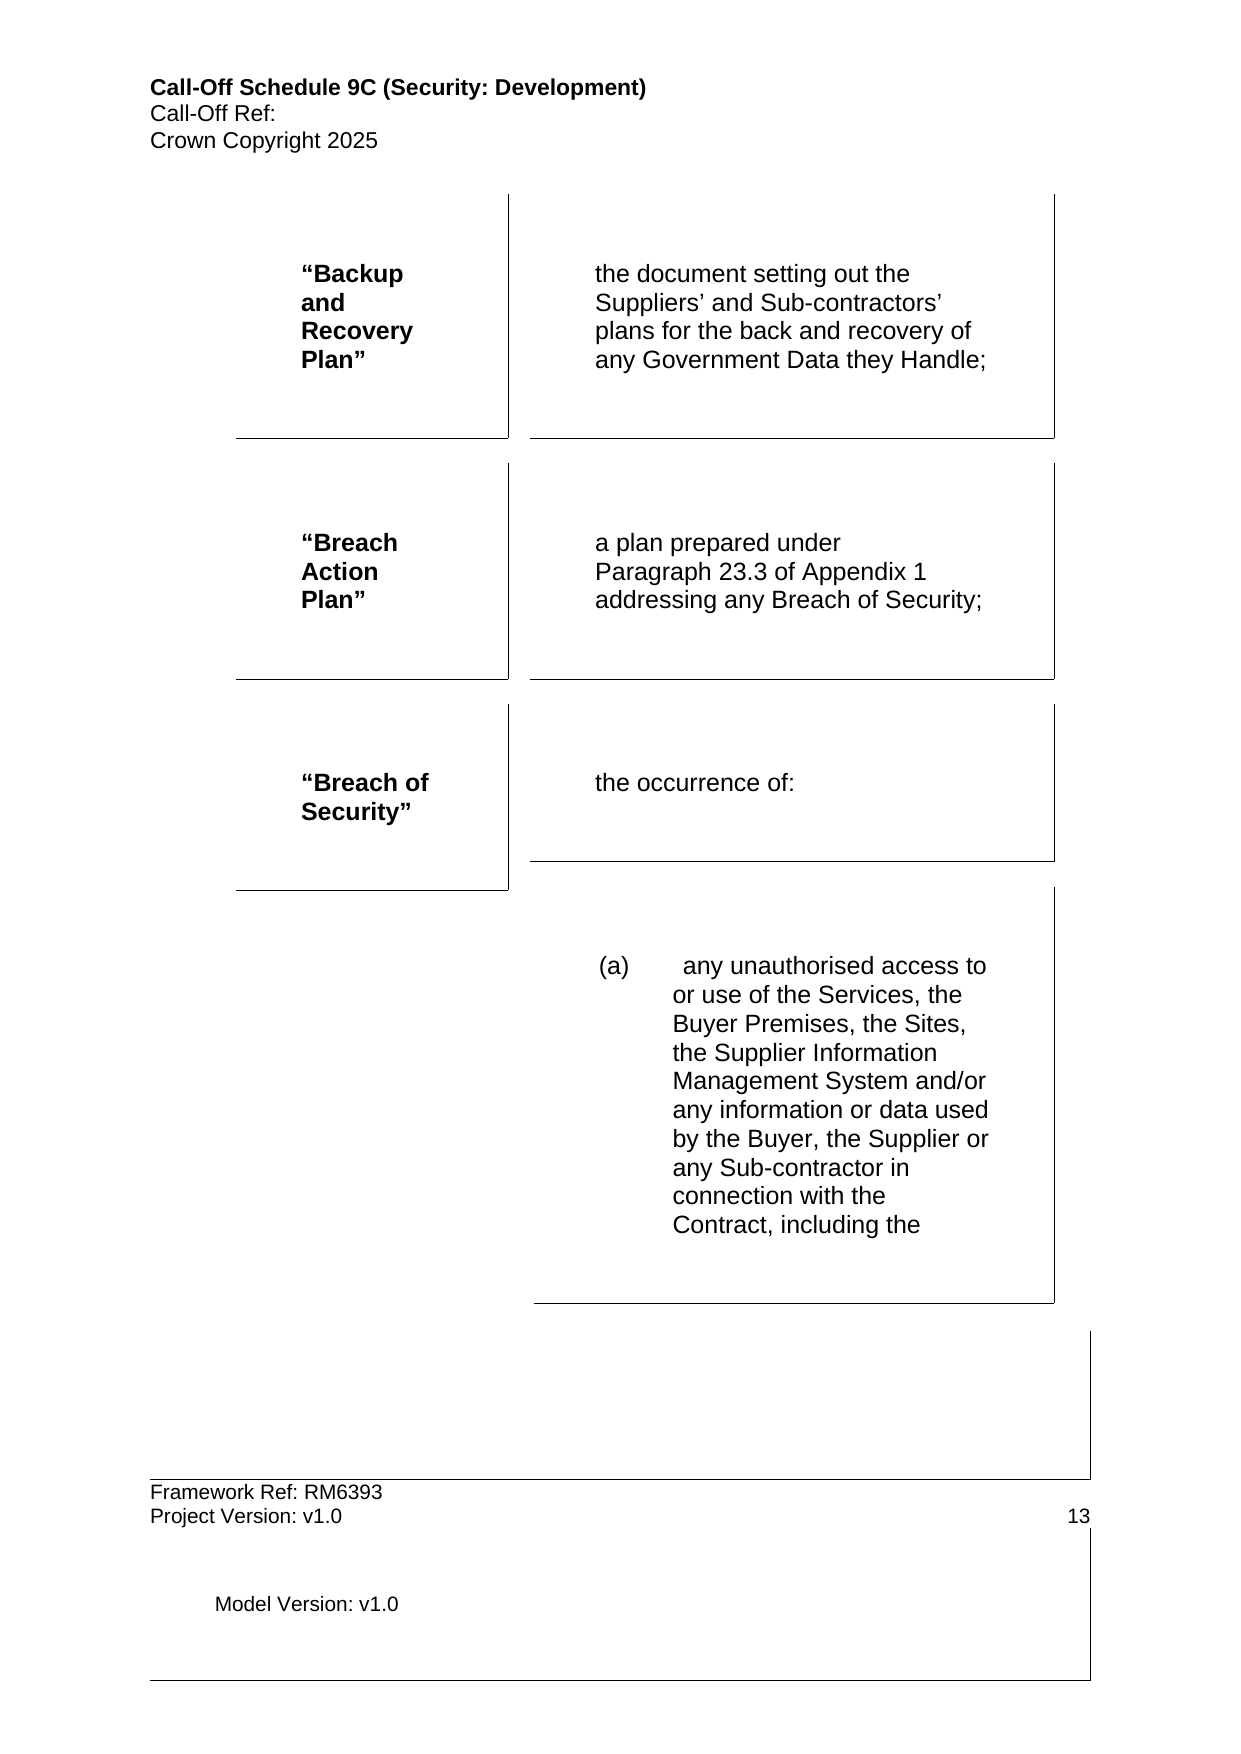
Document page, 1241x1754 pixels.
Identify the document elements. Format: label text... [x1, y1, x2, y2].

table_cell the document setting out the Suppliers’ and Sub-contractors’ plans for the back and recovery of any Government Data they Handle; [519, 182, 1066, 451]
table_cell “Breach Action Plan” [225, 451, 519, 691]
table_cell the occurrence of: any unauthorised access to or use of the Services, the Buyer Premises, the Sites, the Supplier Information Management System and/or any information or data used by the Buyer, the Supplier or any Sub-contractor in connection with the Contract, including the Government Data and the Code; the loss (physical or otherwise), corruption and/or unauthorised disclosure of any information or data, including copies of such information or data, used by the Buyer, the Supplier or any Sub-contractor in connection with the Contract, including the Government Data and the Code; and/or any part of the Supplier Information Management System ceasing to be compliant with the Certification Requirements; the installation of Malicious Software in the: Supplier Information Management System; Development Environment; or Developed System; any loss of operational efficiency or failure to operate to specification as the result of the installation or operation of Malicious Software in the: Supplier Information Management System; Development Environment; or Developed System; and includes any attempt to undertake the activities listed in sub-Paragraph (a) where the Supplier has reasonable grounds to suspect that attempt: was part of a wider effort to access information and communications technology operated by or on behalf of Central Government Bodies; or was undertaken, or directed by, a state other than the United Kingdom; [519, 691, 1066, 1303]
table_cell “Breach of Security” [225, 691, 519, 1303]
table_cell “Backup and Recovery Plan” [225, 182, 519, 451]
table_cell a plan prepared under Paragraph 23.3 of Appendix 1 addressing any Breach of Security; [519, 451, 1066, 691]
